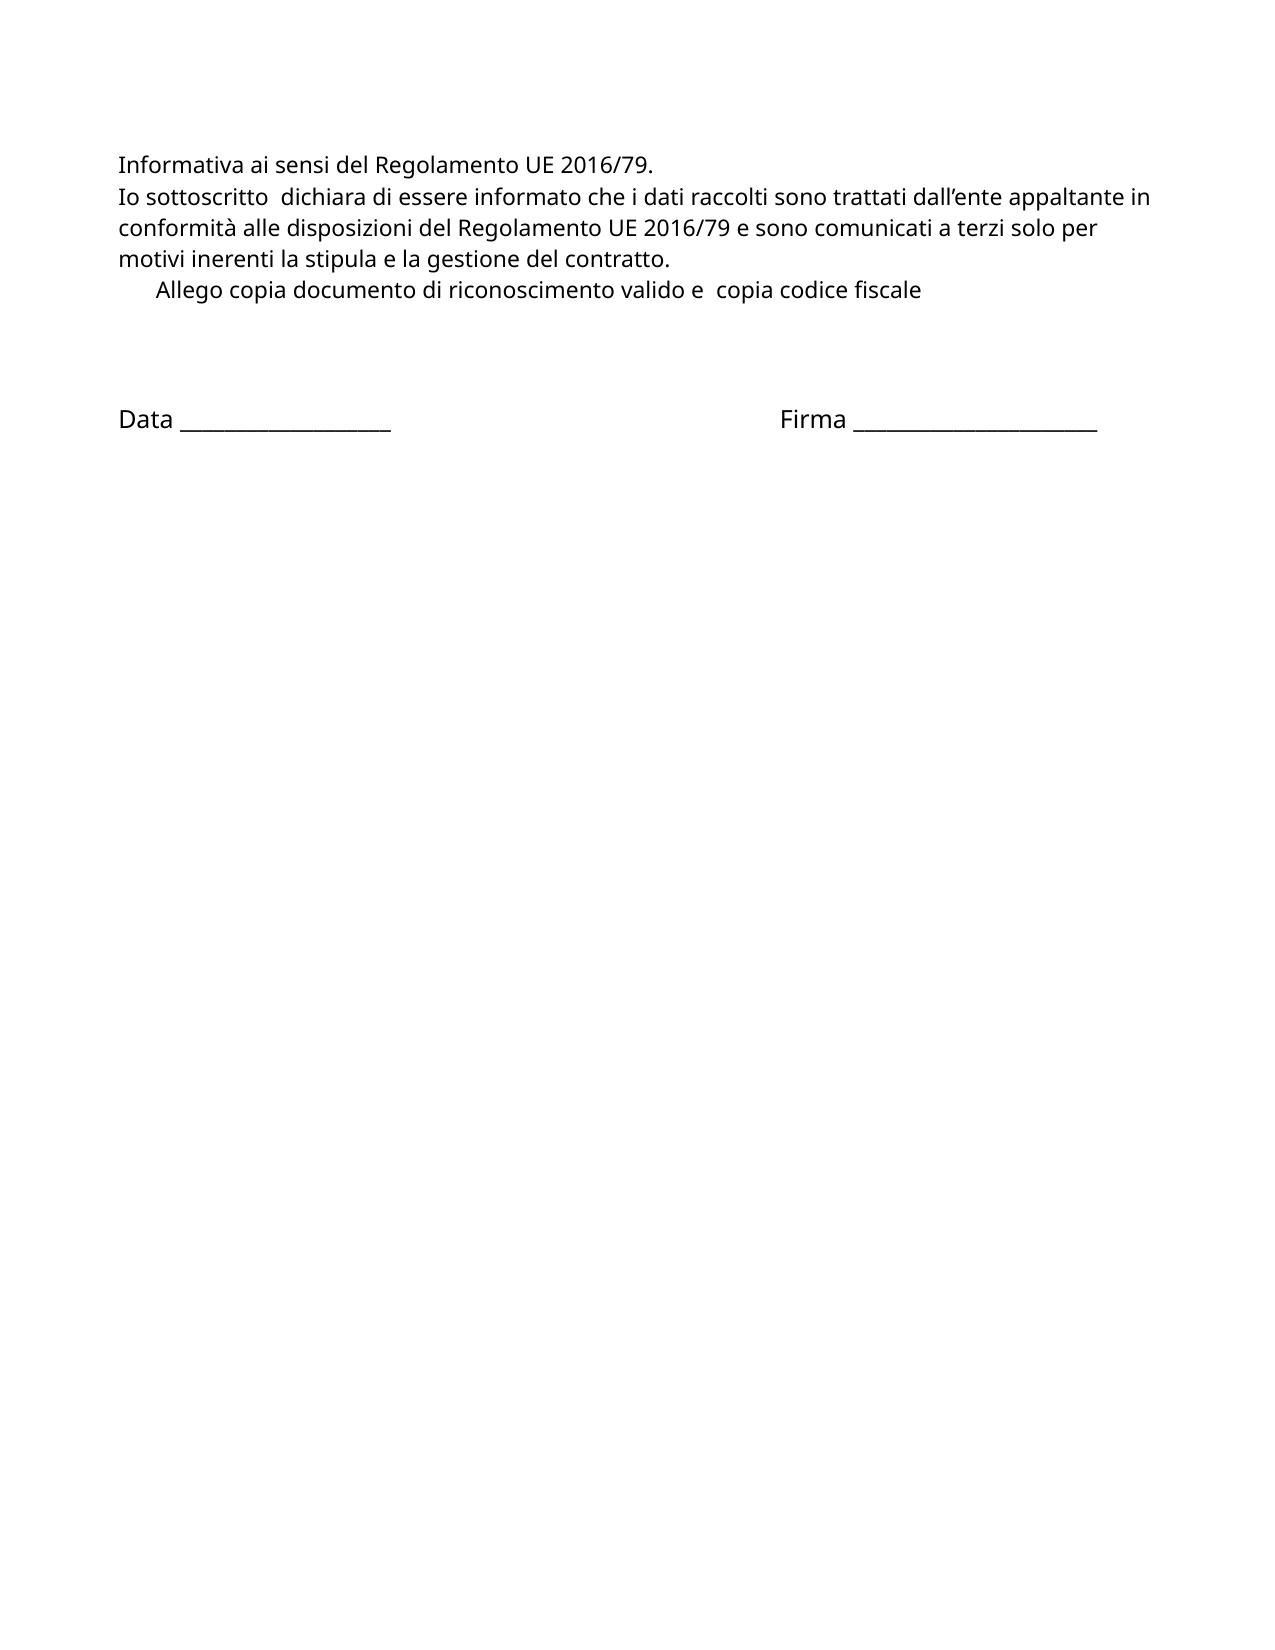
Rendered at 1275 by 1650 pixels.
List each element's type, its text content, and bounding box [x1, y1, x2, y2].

text Allego copia documento di riconoscimento valido e copia codice fiscale [156, 274, 1157, 306]
text Data ___________________ Firma ______________________ [118, 402, 1157, 436]
text Io sottoscritto dichiara di essere informato che i dati raccolti sono trattati dall’ente appaltante in conformità alle disposizioni del Regolamento UE 2016/79 e sono comunicati a terzi solo per motivi inerenti la stipula e la gestione del contratto. [118, 181, 1157, 274]
text Informativa ai sensi del Regolamento UE 2016/79. [118, 149, 1157, 181]
